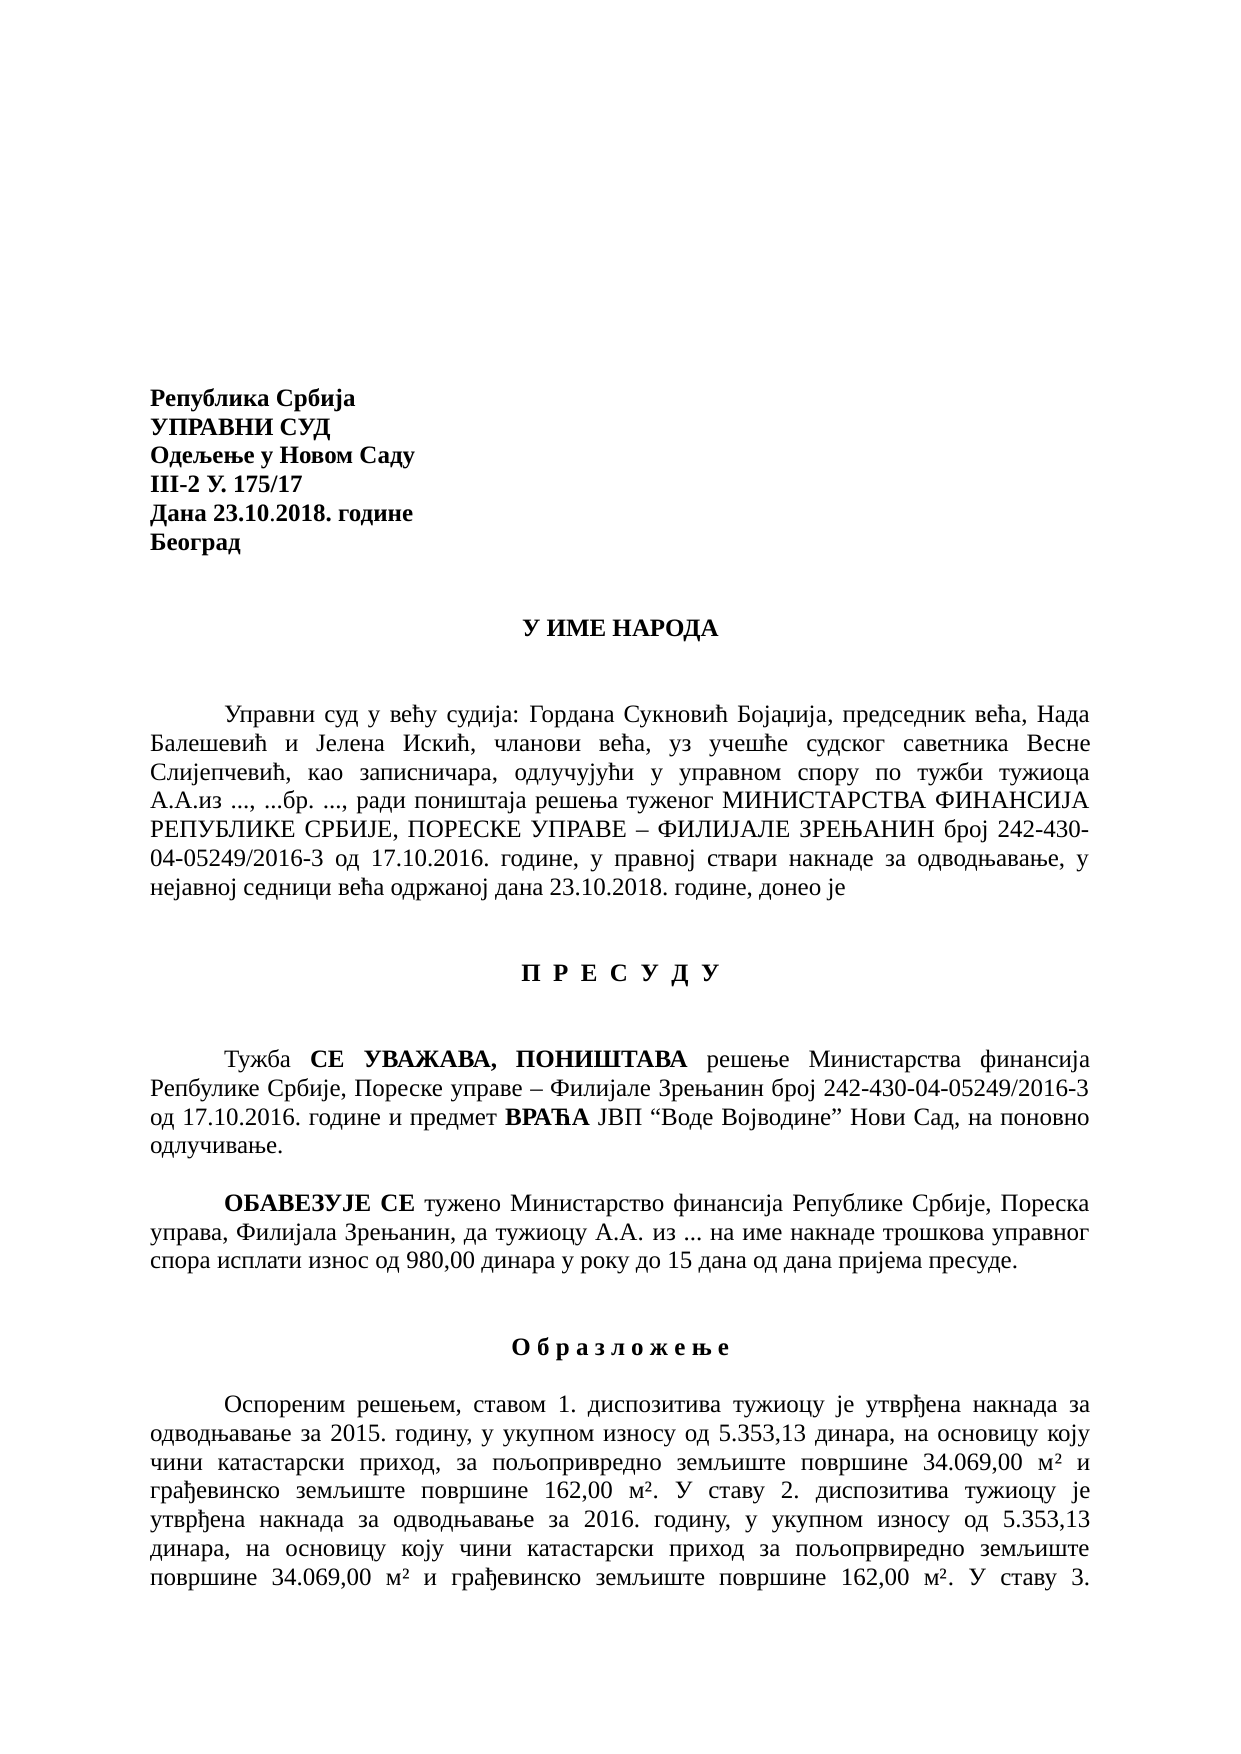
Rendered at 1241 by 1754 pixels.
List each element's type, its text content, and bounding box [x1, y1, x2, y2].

text Република Србија [150, 383, 1090, 412]
text УПРАВНИ СУД [150, 412, 1090, 440]
text Београд [150, 527, 1090, 555]
text Управни суд у већу судија: Гордана Сукновић Бојаџија, председник већа, Нада Балешевић и Јелена Искић, чланови већа, уз учешће судског саветника Весне Слијепчевић, као записничара, одлучујући у управном спору по тужби тужиоца А.А.из ..., ...бр. ..., ради поништаја решења туженог МИНИСТАРСТВА ФИНАНСИЈА РЕПУБЛИКЕ СРБИЈЕ, ПОРЕСКЕ УПРАВЕ – ФИЛИЈАЛЕ ЗРЕЊАНИН број 242-430-04-05249/2016-3 од 17.10.2016. године, у правној ствари накнаде за одводњавање, у нејавној седници већа одржаној дана 23.10.2018. године, донео је [150, 699, 1090, 900]
text О б р а з л о ж е њ е [150, 1332, 1090, 1360]
text Дана 23.10.2018. године [150, 498, 1090, 527]
text Тужба СЕ УВАЖАВА, ПОНИШТАВА решење Министарства финансија Репбулике Србије, Пореске управе – Филијале Зрењанин број 242-430-04-05249/2016-3 од 17.10.2016. године и предмет ВРАЋА ЈВП “Воде Војводине” Нови Сад, на поновно одлучивање. [150, 1044, 1090, 1159]
text Одељење у Новом Саду [150, 440, 1090, 469]
text Оспореним решењем, ставом 1. диспозитива тужиоцу је утврђена накнада за одводњавање за 2015. годину, у укупном износу од 5.353,13 динара, на основицу коју чини катастарски приход, за пољопривредно земљиште површине 34.069,00 м² и грађевинско земљиште површине 162,00 м². У ставу 2. диспозитива тужиоцу је утврђена накнада за одводњавање за 2016. годину, у укупном износу од 5.353,13 динара, на основицу коју чини катастарски приход за пољопрвиредно земљиште површине 34.069,00 м² и грађевинско земљиште површине 162,00 м². У ставу 3. [150, 1389, 1090, 1590]
text ОБАВЕЗУЈЕ СЕ тужено Министарство финансија Републике Србије, Пореска управа, Филијала Зрењанин, да тужиоцу А.А. из ... на име накнаде трошкова управног спора исплати износ од 980,00 динара у року до 15 дана од дана пријема пресуде. [150, 1188, 1090, 1274]
text III-2 У. 175/17 [150, 469, 1090, 498]
text П Р Е С У Д У [150, 958, 1090, 987]
text У ИМЕ НАРОДА [150, 613, 1090, 642]
